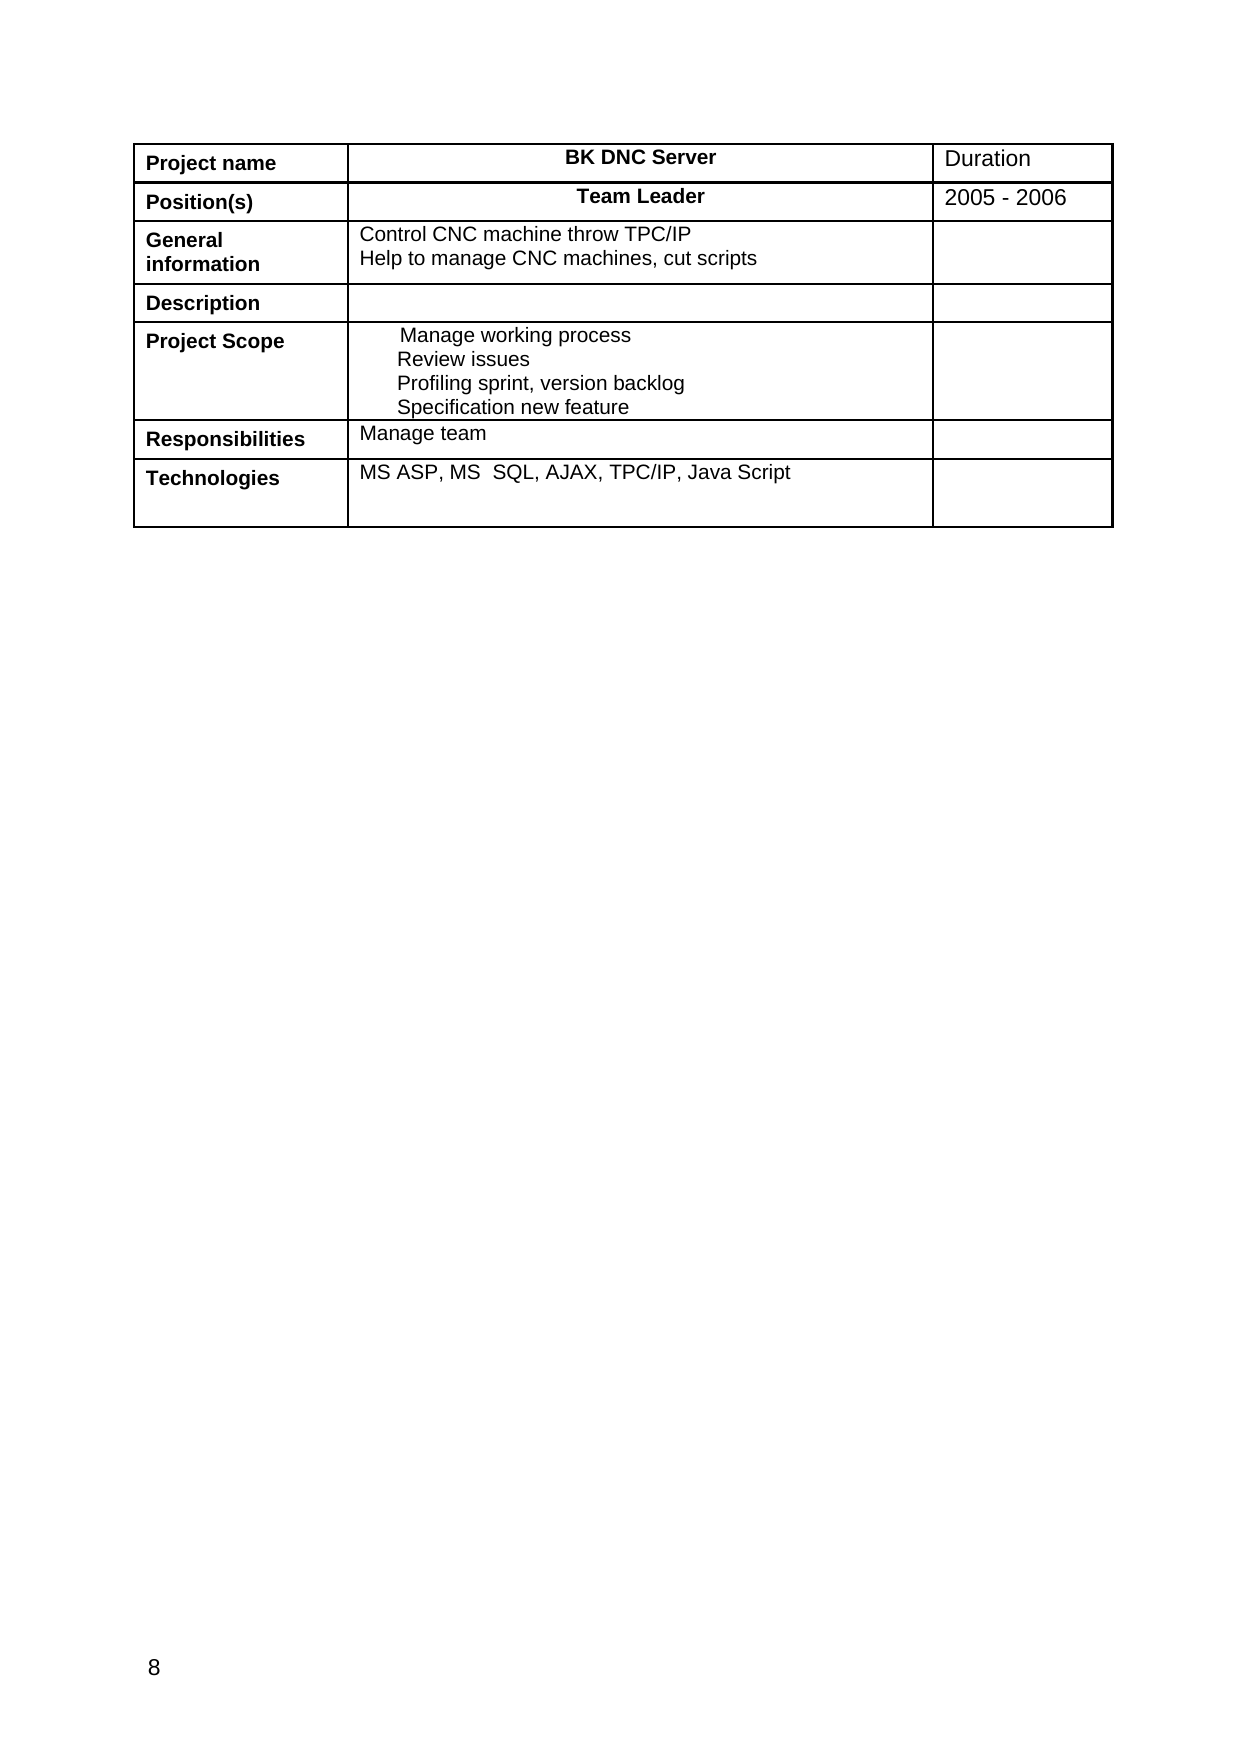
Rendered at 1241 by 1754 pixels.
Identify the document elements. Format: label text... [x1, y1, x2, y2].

table_cell [934, 460, 1111, 526]
table_cell Manage team [349, 421, 932, 457]
table_cell [934, 222, 1111, 282]
table_cell Control CNC machine throw TPC/IP Help to manage CNC machines, cut scripts [349, 222, 932, 282]
table_cell Technologies [135, 460, 347, 526]
table_cell [934, 323, 1111, 419]
table_cell [934, 285, 1111, 321]
table_cell MS ASP, MS SQL, AJAX, TPC/IP, Java Script [349, 460, 932, 526]
table_cell Project Scope [135, 323, 347, 419]
table_header Duration [934, 145, 1111, 181]
table_header BK DNC Server [349, 145, 932, 181]
table_header Project name [135, 145, 347, 181]
table_cell Responsibilities [135, 421, 347, 457]
table_cell General information [135, 222, 347, 282]
table_cell Team Leader [349, 184, 932, 220]
table_cell [349, 285, 932, 321]
table_cell Description [135, 285, 347, 321]
table_cell [934, 421, 1111, 457]
table_cell Position(s) [135, 184, 347, 220]
table_cell Manage working process Review issues Profiling sprint, version backlog Specification new feature [349, 323, 932, 419]
table_cell 2005 - 2006 [934, 184, 1111, 220]
